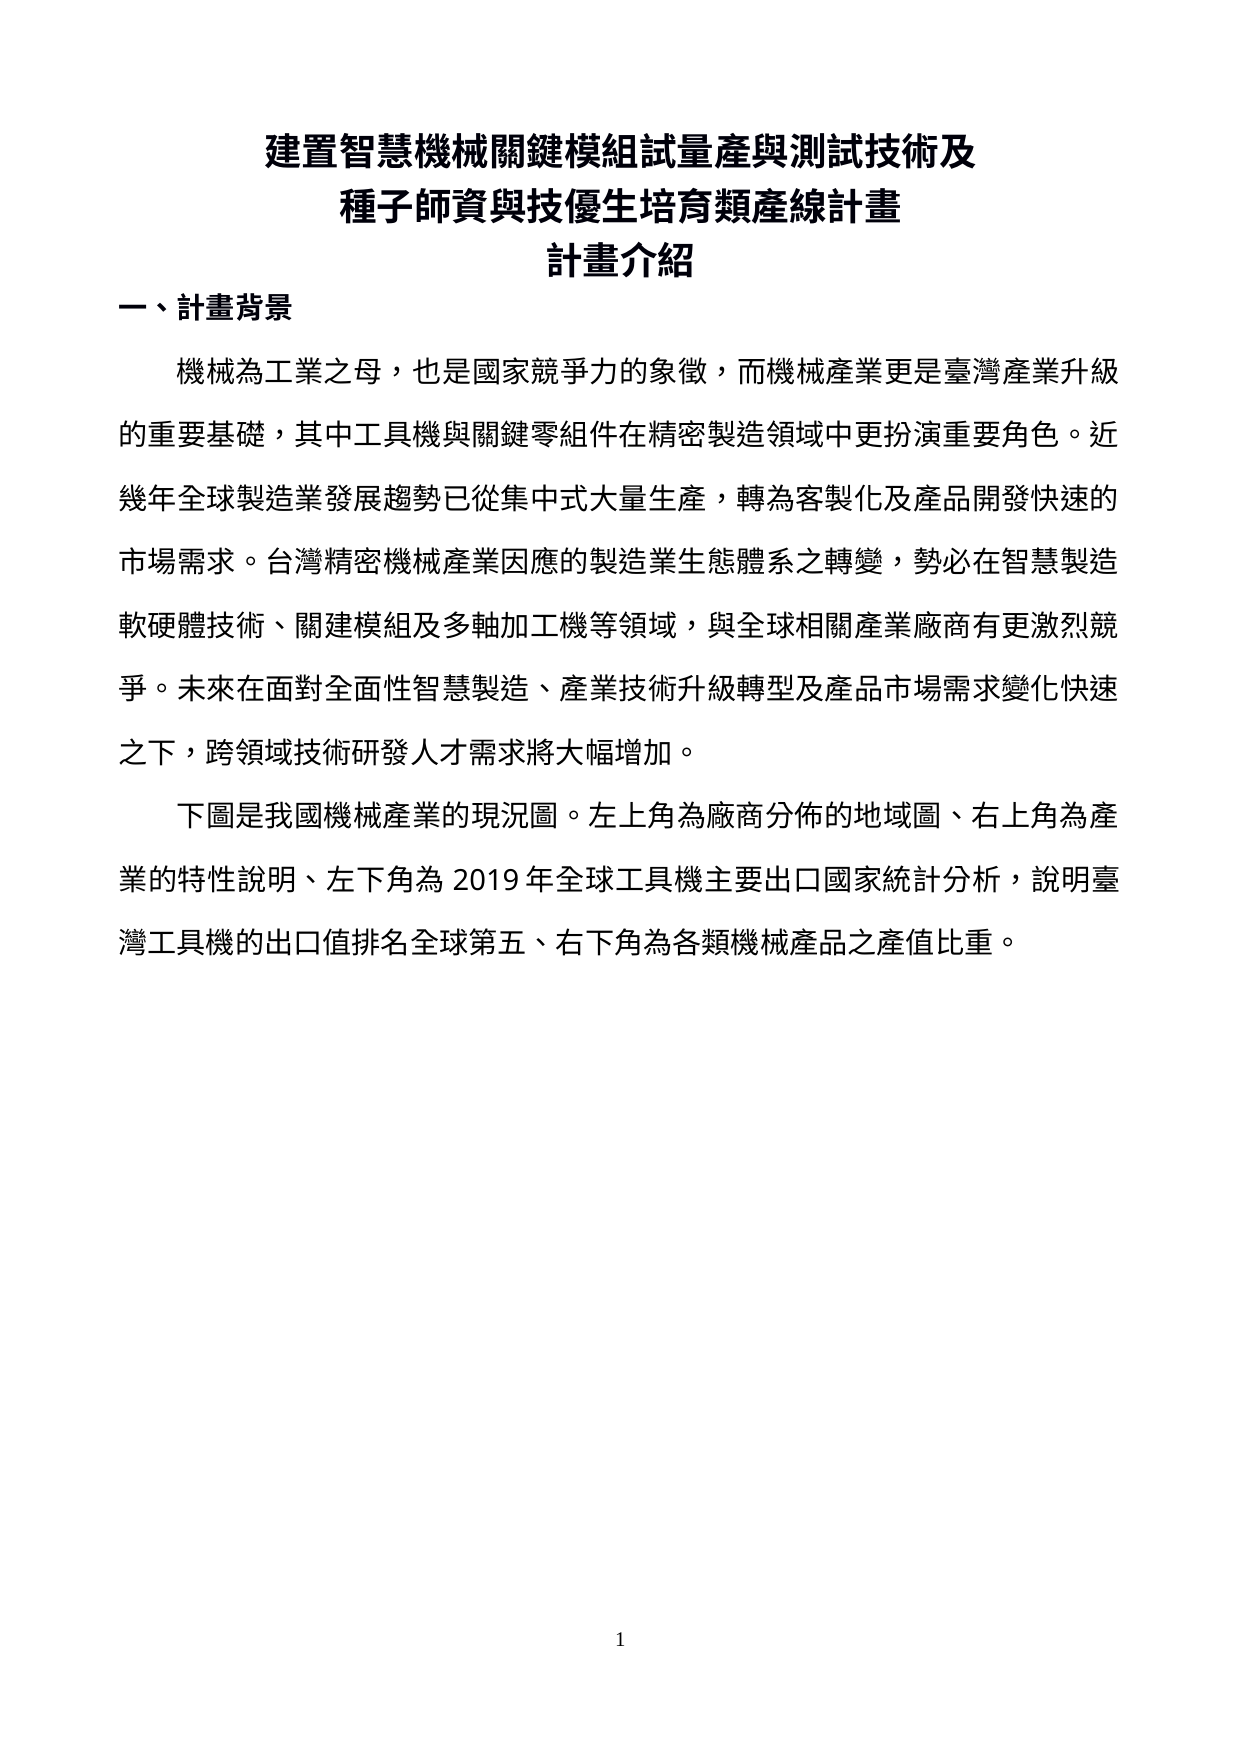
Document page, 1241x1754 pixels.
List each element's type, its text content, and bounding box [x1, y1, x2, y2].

title 計畫介紹 [118, 231, 1122, 285]
title 建置智慧機械關鍵模組試量產與測試技術及 [118, 122, 1122, 177]
title 種子師資與技優生培育類產線計畫 [118, 177, 1122, 231]
text 機械為工業之母，也是國家競爭力的象徵，而機械產業更是臺灣產業升級的重要基礎，其中工具機與關鍵零組件在精密製造領域中更扮演重要角色。近幾年全球製造業發展趨勢已從集中式大量生產，轉為客製化及產品開發快速的市場需求。台灣精密機械產業因應的製造業生態體系之轉變，勢必在智慧製造軟硬體技術、關建模組及多軸加工機等領域，與全球相關產業廠商有更激烈競爭。未來在面對全面性智慧製造、產業技術升級轉型及產品市場需求變化快速之下，跨領域技術研發人才需求將大幅增加。 [118, 348, 1122, 771]
text 下圖是我國機械產業的現況圖。左上角為廠商分佈的地域圖、右上角為產業的特性說明、左下角為2019年全球工具機主要出口國家統計分析，說明臺灣工具機的出口值排名全球第五、右下角為各類機械產品之產值比重。 [118, 793, 1122, 962]
title 一、計畫背景 [118, 285, 1122, 327]
